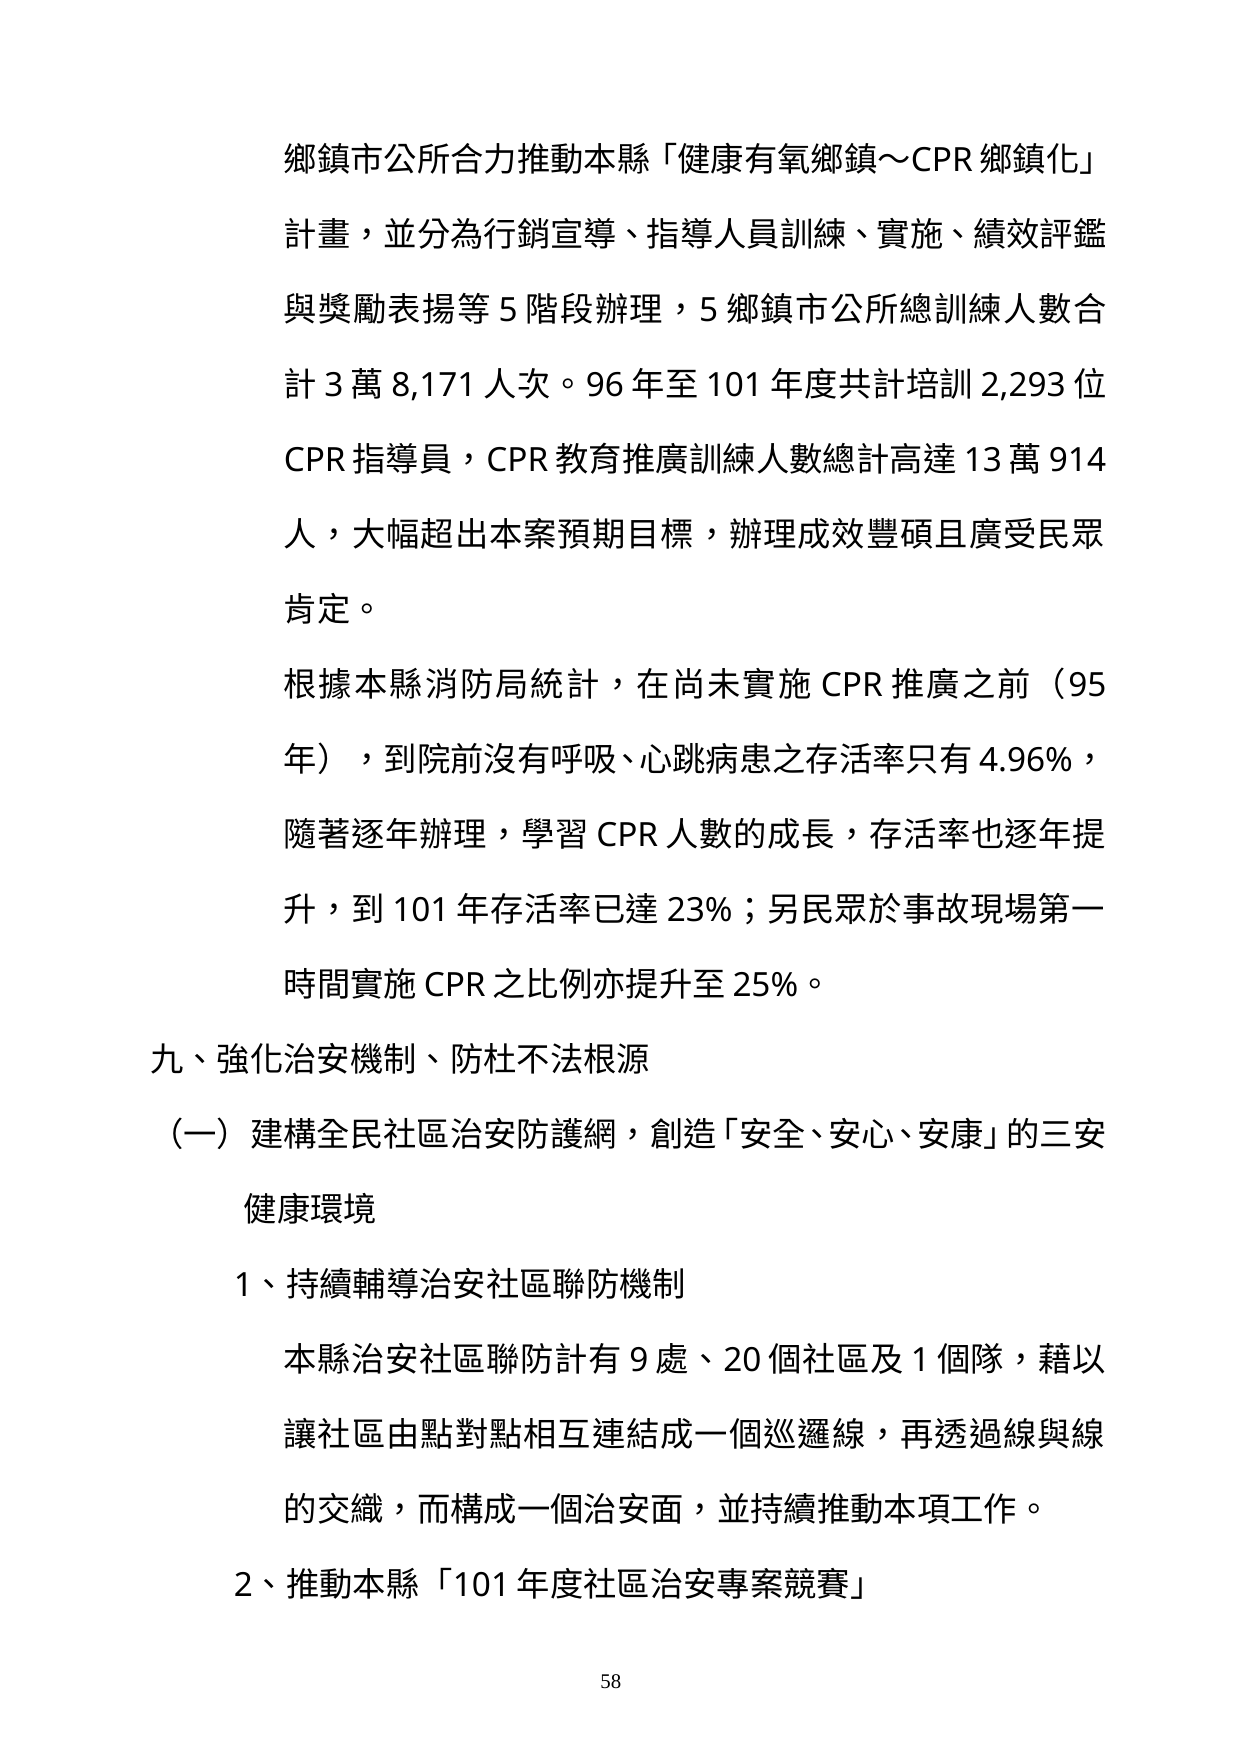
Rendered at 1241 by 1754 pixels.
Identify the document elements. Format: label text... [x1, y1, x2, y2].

text 九、強化治安機制、防杜不法根源 [150, 1020, 1106, 1095]
text 本縣治安社區聯防計有9處、20個社區及1個隊，藉以讓社區由點對點相互連結成一個巡邏線，再透過線與線的交織，而構成一個治安面，並持續推動本項工作。 [283, 1320, 1106, 1545]
text 1、持續輔導治安社區聯防機制 [233, 1245, 1106, 1320]
text 101年度與彰化市、大村鄉、埔心鄉、社頭鄉及芳苑鄉等5鄉鎮市公所合力推動本縣「健康有氧鄉鎮～CPR鄉鎮化」計畫，並分為行銷宣導、指導人員訓練、實施、績效評鑑與獎勵表揚等5階段辦理，5鄉鎮市公所總訓練人數合計3萬8,171人次。96年至101年度共計培訓2,293位CPR指導員，CPR教育推廣訓練人數總計高達13萬914人，大幅超出本案預期目標，辦理成效豐碩且廣受民眾肯定。 [283, 120, 1106, 645]
text 2、推動本縣「101年度社區治安專案競賽」 [233, 1545, 1106, 1620]
text 根據本縣消防局統計，在尚未實施CPR推廣之前（95年），到院前沒有呼吸、心跳病患之存活率只有4.96%，隨著逐年辦理，學習CPR人數的成長，存活率也逐年提升，到101年存活率已達23%；另民眾於事故現場第一時間實施CPR之比例亦提升至25%。 [283, 645, 1106, 1020]
text （一）建構全民社區治安防護網，創造「安全、安心、安康」的三安健康環境 [150, 1095, 1106, 1245]
